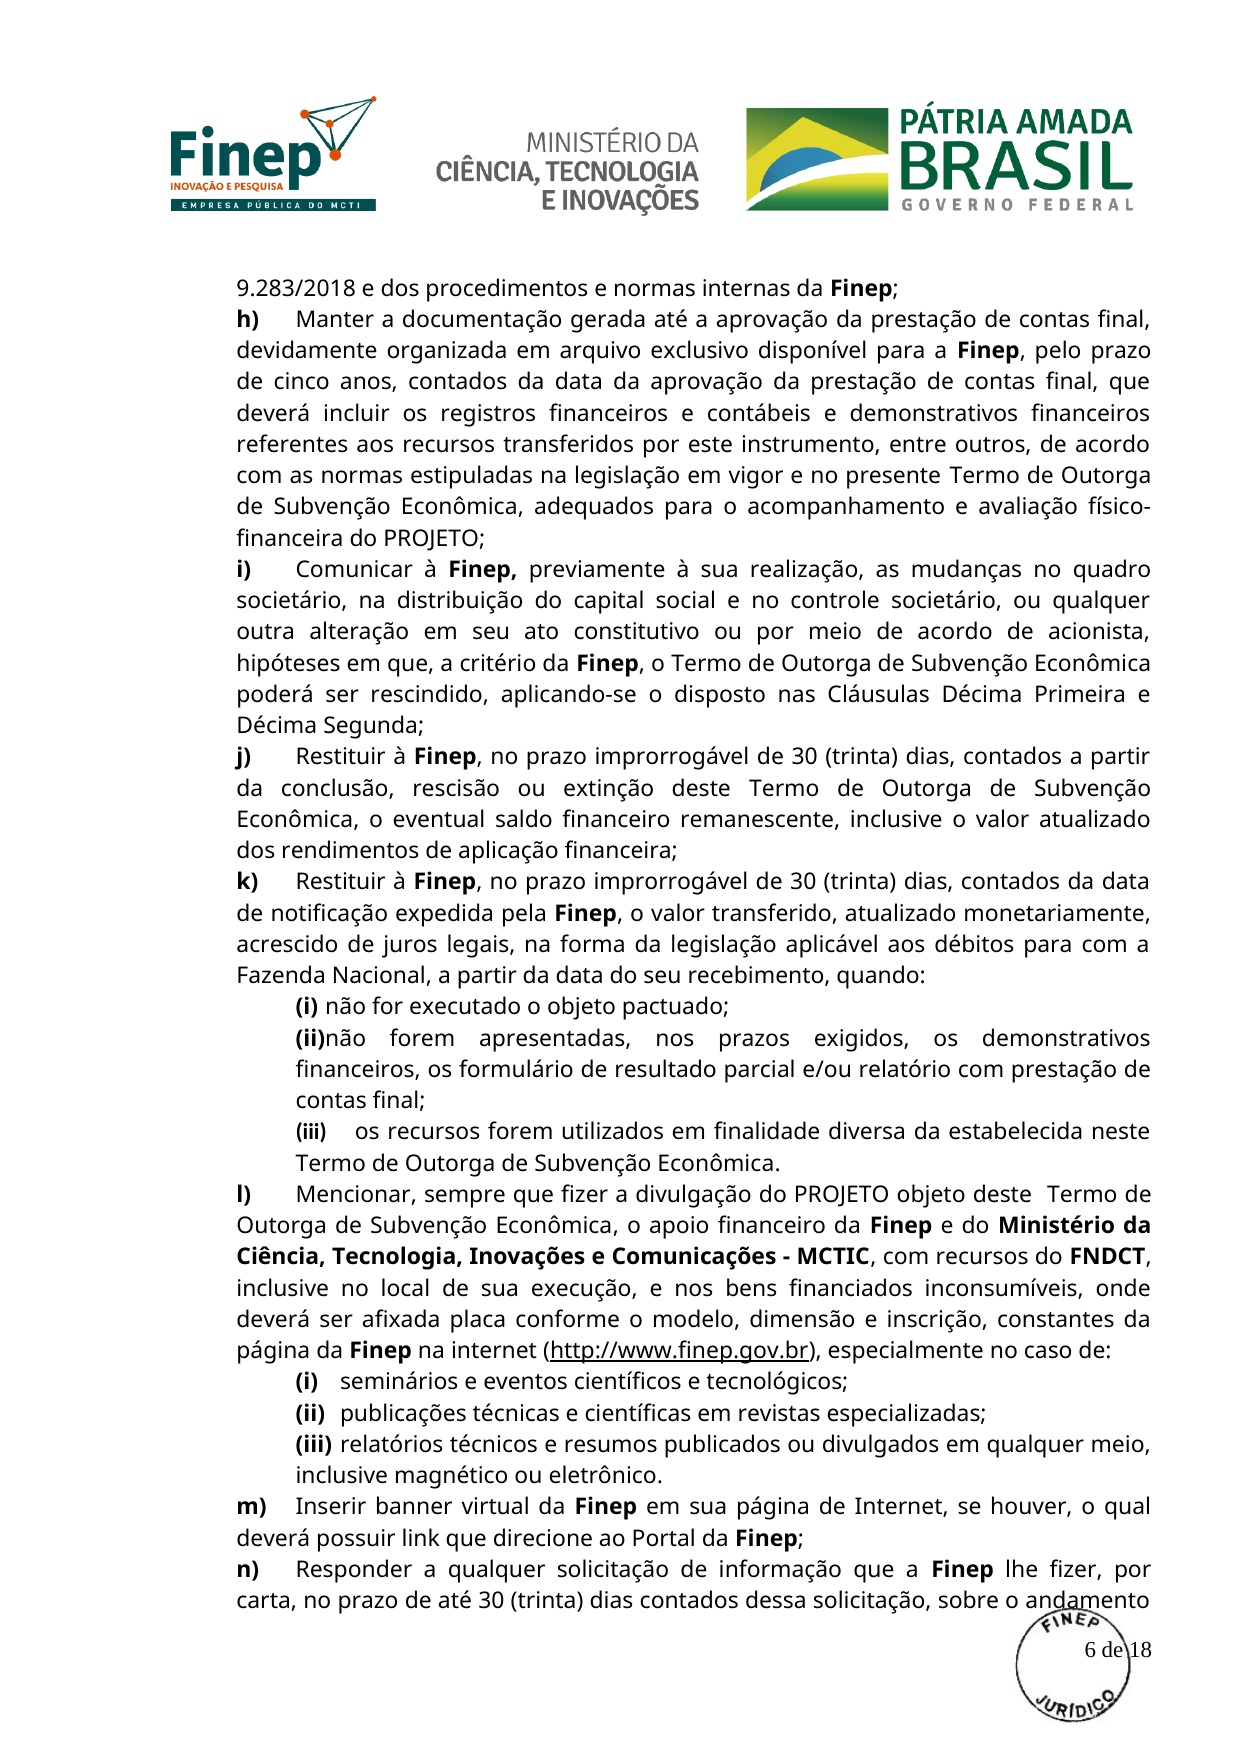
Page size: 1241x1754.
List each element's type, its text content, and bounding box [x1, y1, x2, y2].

list Manter a documentação gerada até a aprovação da prestação de contas final, devidamente organizada em arquivo exclusivo disponível para a Finep, pelo prazo de cinco anos, contados da data da aprovação da prestação de contas final, que deverá incluir os registros financeiros e contábeis e demonstrativos financeiros referentes aos recursos transferidos por este instrumento, entre outros, de acordo com as normas estipuladas na legislação em vigor e no presente Termo de Outorga de Subvenção Econômica, adequados para o acompanhamento e avaliação físico-financeira do PROJETO; [236, 303, 1152, 553]
list 9.283/2018 e dos procedimentos e normas internas da Finep; [236, 271, 1152, 303]
list Inserir banner virtual da Finep em sua página de Internet, se houver, o qual deverá possuir link que direcione ao Portal da Finep; [236, 1490, 1152, 1553]
list Comunicar à Finep, previamente à sua realização, as mudanças no quadro societário, na distribuição do capital social e no controle societário, ou qualquer outra alteração em seu ato constitutivo ou por meio de acordo de acionista, hipóteses em que, a critério da Finep, o Termo de Outorga de Subvenção Econômica poderá ser rescindido, aplicando-se o disposto nas Cláusulas Décima Primeira e Décima Segunda; [236, 553, 1152, 740]
list publicações técnicas e científicas em revistas especializadas; [295, 1396, 1152, 1428]
list os recursos forem utilizados em finalidade diversa da estabelecida neste Termo de Outorga de Subvenção Econômica. [295, 1115, 1152, 1178]
list não for executado o objeto pactuado; [295, 990, 1152, 1021]
list Responder a qualquer solicitação de informação que a Finep lhe fizer, por carta, no prazo de até 30 (trinta) dias contados dessa solicitação, sobre o andamento [236, 1553, 1152, 1615]
list Mencionar, sempre que fizer a divulgação do PROJETO objeto deste Termo de Outorga de Subvenção Econômica, o apoio financeiro da Finep e do Ministério da Ciência, Tecnologia, Inovações e Comunicações - MCTIC, com recursos do FNDCT, inclusive no local de sua execução, e nos bens financiados inconsumíveis, onde deverá ser afixada placa conforme o modelo, dimensão e inscrição, constantes da página da Finep na internet (http://www.finep.gov.br), especialmente no caso de: [236, 1178, 1152, 1365]
list Restituir à Finep, no prazo improrrogável de 30 (trinta) dias, contados a partir da conclusão, rescisão ou extinção deste Termo de Outorga de Subvenção Econômica, o eventual saldo financeiro remanescente, inclusive o valor atualizado dos rendimentos de aplicação financeira; [236, 740, 1152, 865]
list Restituir à Finep, no prazo improrrogável de 30 (trinta) dias, contados da data de notificação expedida pela Finep, o valor transferido, atualizado monetariamente, acrescido de juros legais, na forma da legislação aplicável aos débitos para com a Fazenda Nacional, a partir da data do seu recebimento, quando: [236, 865, 1152, 990]
list seminários e eventos científicos e tecnológicos; [295, 1365, 1152, 1396]
list relatórios técnicos e resumos publicados ou divulgados em qualquer meio, inclusive magnético ou eletrônico. [295, 1428, 1152, 1490]
list não forem apresentadas, nos prazos exigidos, os demonstrativos financeiros, os formulário de resultado parcial e/ou relatório com prestação de contas final; [295, 1021, 1152, 1115]
